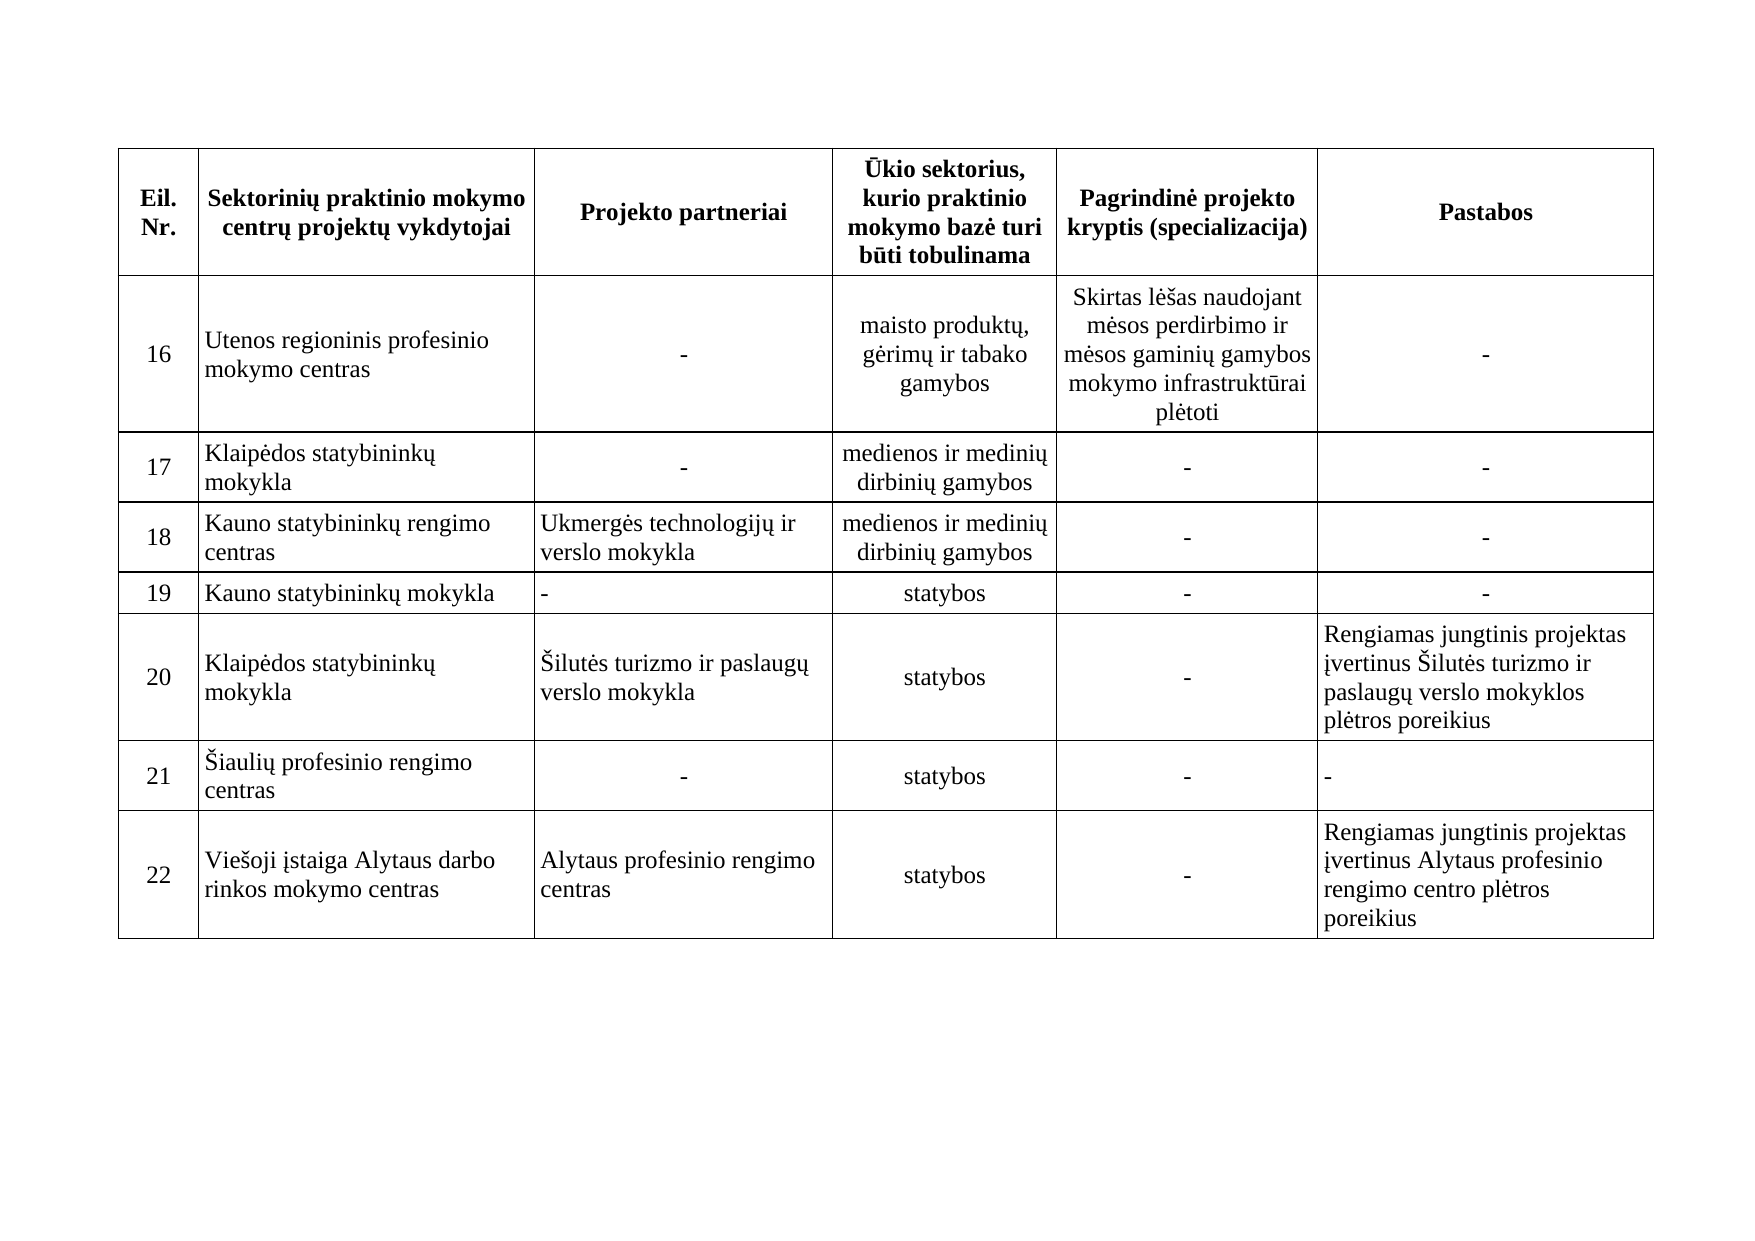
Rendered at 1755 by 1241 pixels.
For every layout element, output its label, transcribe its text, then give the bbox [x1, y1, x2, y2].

table_cell Šilutės turizmo ir paslaugų verslo mokykla [535, 614, 832, 740]
table_cell - [1318, 433, 1653, 501]
table_cell 20 [119, 614, 198, 740]
table_cell statybos [833, 614, 1056, 740]
table_cell Viešoji įstaiga Alytaus darbo rinkos mokymo centras [199, 811, 534, 938]
table_header Pagrindinė projekto kryptis (specializacija) [1057, 149, 1317, 275]
table_cell - [1057, 811, 1317, 938]
table_cell statybos [833, 573, 1056, 613]
table_cell - [535, 741, 832, 810]
table_cell Kauno statybininkų rengimo centras [199, 503, 534, 571]
table_header Pastabos [1318, 149, 1653, 275]
table_cell 22 [119, 811, 198, 938]
table_cell Alytaus profesinio rengimo centras [535, 811, 832, 938]
table_cell statybos [833, 741, 1056, 810]
table_cell medienos ir medinių dirbinių gamybos [833, 503, 1056, 571]
table_cell - [1057, 503, 1317, 571]
table_cell Skirtas lėšas naudojant mėsos perdirbimo ir mėsos gaminių gamybos mokymo infrastruktūrai plėtoti [1057, 276, 1317, 431]
table_cell - [535, 573, 832, 613]
table_cell 19 [119, 573, 198, 613]
table_cell Klaipėdos statybininkų mokykla [199, 614, 534, 740]
table_cell Rengiamas jungtinis projektas įvertinus Alytaus profesinio rengimo centro plėtros poreikius [1318, 811, 1653, 938]
table_cell - [535, 276, 832, 431]
table_cell 21 [119, 741, 198, 810]
table_cell - [535, 433, 832, 501]
table_cell - [1318, 276, 1653, 431]
table_cell 17 [119, 433, 198, 501]
table_cell medienos ir medinių dirbinių gamybos [833, 433, 1056, 501]
table_header Sektorinių praktinio mokymo centrų projektų vykdytojai [199, 149, 534, 275]
table_cell Utenos regioninis profesinio mokymo centras [199, 276, 534, 431]
table_cell - [1057, 433, 1317, 501]
table_cell - [1057, 614, 1317, 740]
table_cell 16 [119, 276, 198, 431]
table_cell Ukmergės technologijų ir verslo mokykla [535, 503, 832, 571]
table_header Projekto partneriai [535, 149, 832, 275]
table_header Ūkio sektorius, kurio praktinio mokymo bazė turi būti tobulinama [833, 149, 1056, 275]
table_cell Rengiamas jungtinis projektas įvertinus Šilutės turizmo ir paslaugų verslo mokyklos plėtros poreikius [1318, 614, 1653, 740]
table_cell maisto produktų, gėrimų ir tabako gamybos [833, 276, 1056, 431]
table_header Eil. Nr. [119, 149, 198, 275]
table_cell Klaipėdos statybininkų mokykla [199, 433, 534, 501]
table_cell - [1057, 741, 1317, 810]
table_cell - [1318, 503, 1653, 571]
table_cell Kauno statybininkų mokykla [199, 573, 534, 613]
table_cell 18 [119, 503, 198, 571]
table_cell - [1318, 741, 1653, 810]
table_cell statybos [833, 811, 1056, 938]
table_cell - [1318, 573, 1653, 613]
table_cell Šiaulių profesinio rengimo centras [199, 741, 534, 810]
table_cell - [1057, 573, 1317, 613]
